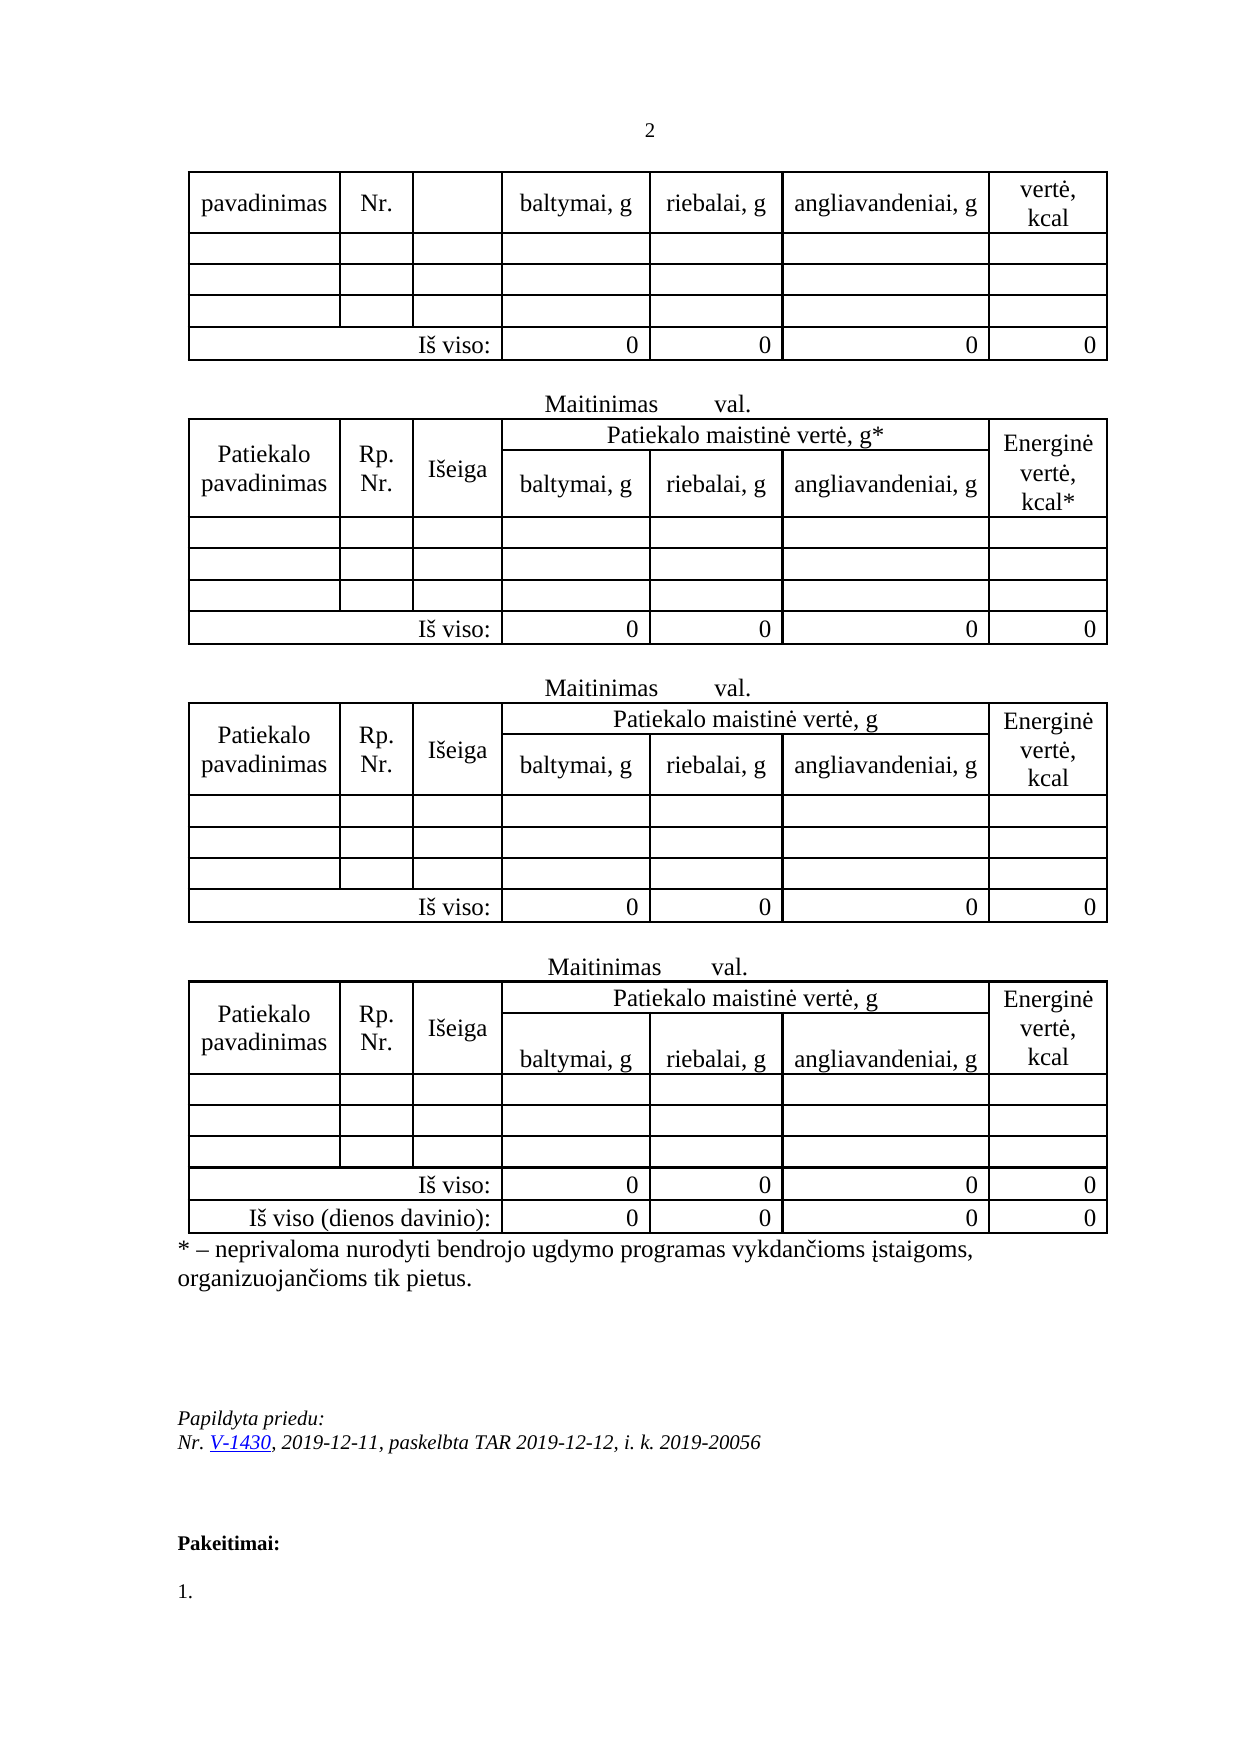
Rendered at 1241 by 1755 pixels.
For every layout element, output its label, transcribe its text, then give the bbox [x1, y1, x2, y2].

table_cell [503, 581, 649, 610]
table_cell [341, 581, 412, 610]
table_cell [651, 828, 781, 857]
table_cell riebalai, g [651, 173, 781, 232]
table_cell pavadinimas [190, 173, 339, 232]
table_cell Patiekalo maistinė vertė, g [503, 704, 988, 733]
table_cell [651, 296, 781, 326]
table_cell [190, 296, 339, 326]
text Pakeitimai: [177, 1531, 1122, 1555]
table_cell [414, 265, 501, 294]
table_cell [190, 1075, 339, 1104]
table_cell [784, 1075, 988, 1104]
text Papildyta priedu: [177, 1406, 1122, 1430]
table_cell [190, 581, 339, 610]
table_cell [414, 296, 501, 326]
table_cell [341, 1106, 412, 1135]
table_cell [990, 1106, 1106, 1135]
table_cell [651, 796, 781, 826]
table_cell 0 [784, 1169, 988, 1199]
table_cell [503, 265, 649, 294]
table_cell [414, 1106, 501, 1135]
table_cell [190, 234, 339, 263]
table_cell 0 [503, 1169, 649, 1199]
table_cell [190, 549, 339, 578]
table_cell [784, 296, 988, 326]
table_cell [190, 828, 339, 857]
table_cell [503, 796, 649, 826]
table_cell 0 [784, 612, 988, 642]
table_cell [784, 1106, 988, 1135]
table_cell Iš viso: [190, 890, 501, 921]
table_cell 0 [784, 890, 988, 921]
table_cell [651, 1106, 781, 1135]
table_cell baltymai, g [503, 1014, 649, 1073]
table_cell [414, 796, 501, 826]
table_cell [414, 1075, 501, 1104]
table_cell Energinė vertė, kcal* [990, 420, 1106, 516]
table_cell [503, 549, 649, 578]
table_cell [414, 518, 501, 547]
table_cell 0 [990, 890, 1106, 921]
table_cell Maitinimas val. [189, 361, 1107, 418]
table_cell riebalai, g [651, 451, 781, 516]
table_cell Patiekalo maistinė vertė, g [503, 983, 988, 1012]
table_cell baltymai, g [503, 173, 649, 232]
table_cell Maitinimas val. [189, 923, 1107, 980]
table_cell [414, 1137, 501, 1166]
table_cell [990, 796, 1106, 826]
table_cell Iš viso: [190, 612, 501, 642]
table_cell vertė, kcal [990, 173, 1106, 232]
table_cell [503, 1075, 649, 1104]
table_cell baltymai, g [503, 451, 649, 516]
table_cell 0 [503, 612, 649, 642]
table_cell 0 [651, 612, 781, 642]
table_cell angliavandeniai, g [784, 735, 988, 794]
table_cell [784, 796, 988, 826]
table_cell [784, 234, 988, 263]
table_cell 0 [990, 1201, 1106, 1232]
table_cell [190, 518, 339, 547]
table_cell [341, 234, 412, 263]
table_cell 0 [503, 328, 649, 358]
table_cell [651, 581, 781, 610]
table_cell [341, 859, 412, 888]
table_cell [341, 296, 412, 326]
table_cell [990, 518, 1106, 547]
table_cell [651, 549, 781, 578]
table_cell [503, 1137, 649, 1166]
table_cell angliavandeniai, g [784, 1014, 988, 1073]
table_cell [990, 1075, 1106, 1104]
table_cell 0 [503, 890, 649, 921]
table_cell [503, 859, 649, 888]
table_cell 0 [784, 328, 988, 358]
table_cell [341, 265, 412, 294]
table_cell [341, 1075, 412, 1104]
table_cell Iš viso (dienos davinio): [190, 1201, 501, 1232]
table_cell [414, 173, 501, 232]
table_cell [190, 796, 339, 826]
table_cell [990, 234, 1106, 263]
table_cell Nr. [341, 173, 412, 232]
table_cell 0 [990, 1169, 1106, 1199]
table_cell Išeiga [414, 420, 501, 516]
table_cell Rp. Nr. [341, 704, 412, 794]
table_cell riebalai, g [651, 735, 781, 794]
table_cell [414, 234, 501, 263]
table_cell [990, 859, 1106, 888]
table_cell Rp. Nr. [341, 983, 412, 1073]
table_cell [341, 1137, 412, 1166]
table_cell [341, 828, 412, 857]
table_cell Energinė vertė, kcal [990, 704, 1106, 794]
table_cell 0 [503, 1201, 649, 1232]
table_cell 0 [651, 1201, 781, 1232]
table_cell riebalai, g [651, 1014, 781, 1073]
table_cell [414, 581, 501, 610]
table_cell 0 [651, 890, 781, 921]
table_cell [990, 549, 1106, 578]
table_cell baltymai, g [503, 735, 649, 794]
table_cell 0 [651, 328, 781, 358]
table_cell 0 [990, 328, 1106, 358]
table_cell [784, 549, 988, 578]
table_cell [341, 549, 412, 578]
text 1. [177, 1579, 1122, 1603]
table_cell [503, 234, 649, 263]
table_cell [341, 518, 412, 547]
table_cell [651, 234, 781, 263]
table_cell angliavandeniai, g [784, 173, 988, 232]
table_cell Iš viso: [190, 328, 501, 358]
table_cell [503, 1106, 649, 1135]
table_cell 0 [990, 612, 1106, 642]
table_cell [651, 518, 781, 547]
text * – neprivaloma nurodyti bendrojo ugdymo programas vykdančioms įstaigoms, organizuojančioms tik pietus. [177, 1234, 1122, 1292]
table_cell [990, 828, 1106, 857]
table_cell Patiekalo pavadinimas [190, 704, 339, 794]
table_cell [414, 859, 501, 888]
table_cell [784, 265, 988, 294]
table_cell Išeiga [414, 704, 501, 794]
table_cell [784, 581, 988, 610]
table_cell [651, 859, 781, 888]
table_cell Patiekalo pavadinimas [190, 420, 339, 516]
table_cell [784, 1137, 988, 1166]
table_cell [990, 296, 1106, 326]
table_cell [414, 549, 501, 578]
table_cell [784, 518, 988, 547]
table_cell [784, 828, 988, 857]
table_cell [784, 859, 988, 888]
table_cell [990, 265, 1106, 294]
table_cell [190, 265, 339, 294]
table_cell [341, 796, 412, 826]
table_cell [503, 518, 649, 547]
table_cell [503, 828, 649, 857]
table_cell Patiekalo maistinė vertė, g* [503, 420, 988, 449]
table_cell [503, 296, 649, 326]
table_cell [651, 1075, 781, 1104]
table_cell [190, 1137, 339, 1166]
table_cell 0 [651, 1169, 781, 1199]
table_cell Išeiga [414, 983, 501, 1073]
table_cell [990, 581, 1106, 610]
table_cell 0 [784, 1201, 988, 1232]
table_cell [990, 1137, 1106, 1166]
text Nr. V-1430, 2019-12-11, paskelbta TAR 2019-12-12, i. k. 2019-20056 [177, 1430, 1122, 1454]
table_cell Rp. Nr. [341, 420, 412, 516]
table_cell [651, 265, 781, 294]
table_cell [190, 859, 339, 888]
table_cell [190, 1106, 339, 1135]
table_cell Iš viso: [190, 1169, 501, 1199]
table_cell Energinė vertė, kcal [990, 983, 1106, 1073]
table_cell [651, 1137, 781, 1166]
table_cell [414, 828, 501, 857]
table_cell Maitinimas val. [189, 645, 1107, 702]
table_cell Patiekalo pavadinimas [190, 983, 339, 1073]
table_cell angliavandeniai, g [784, 451, 988, 516]
